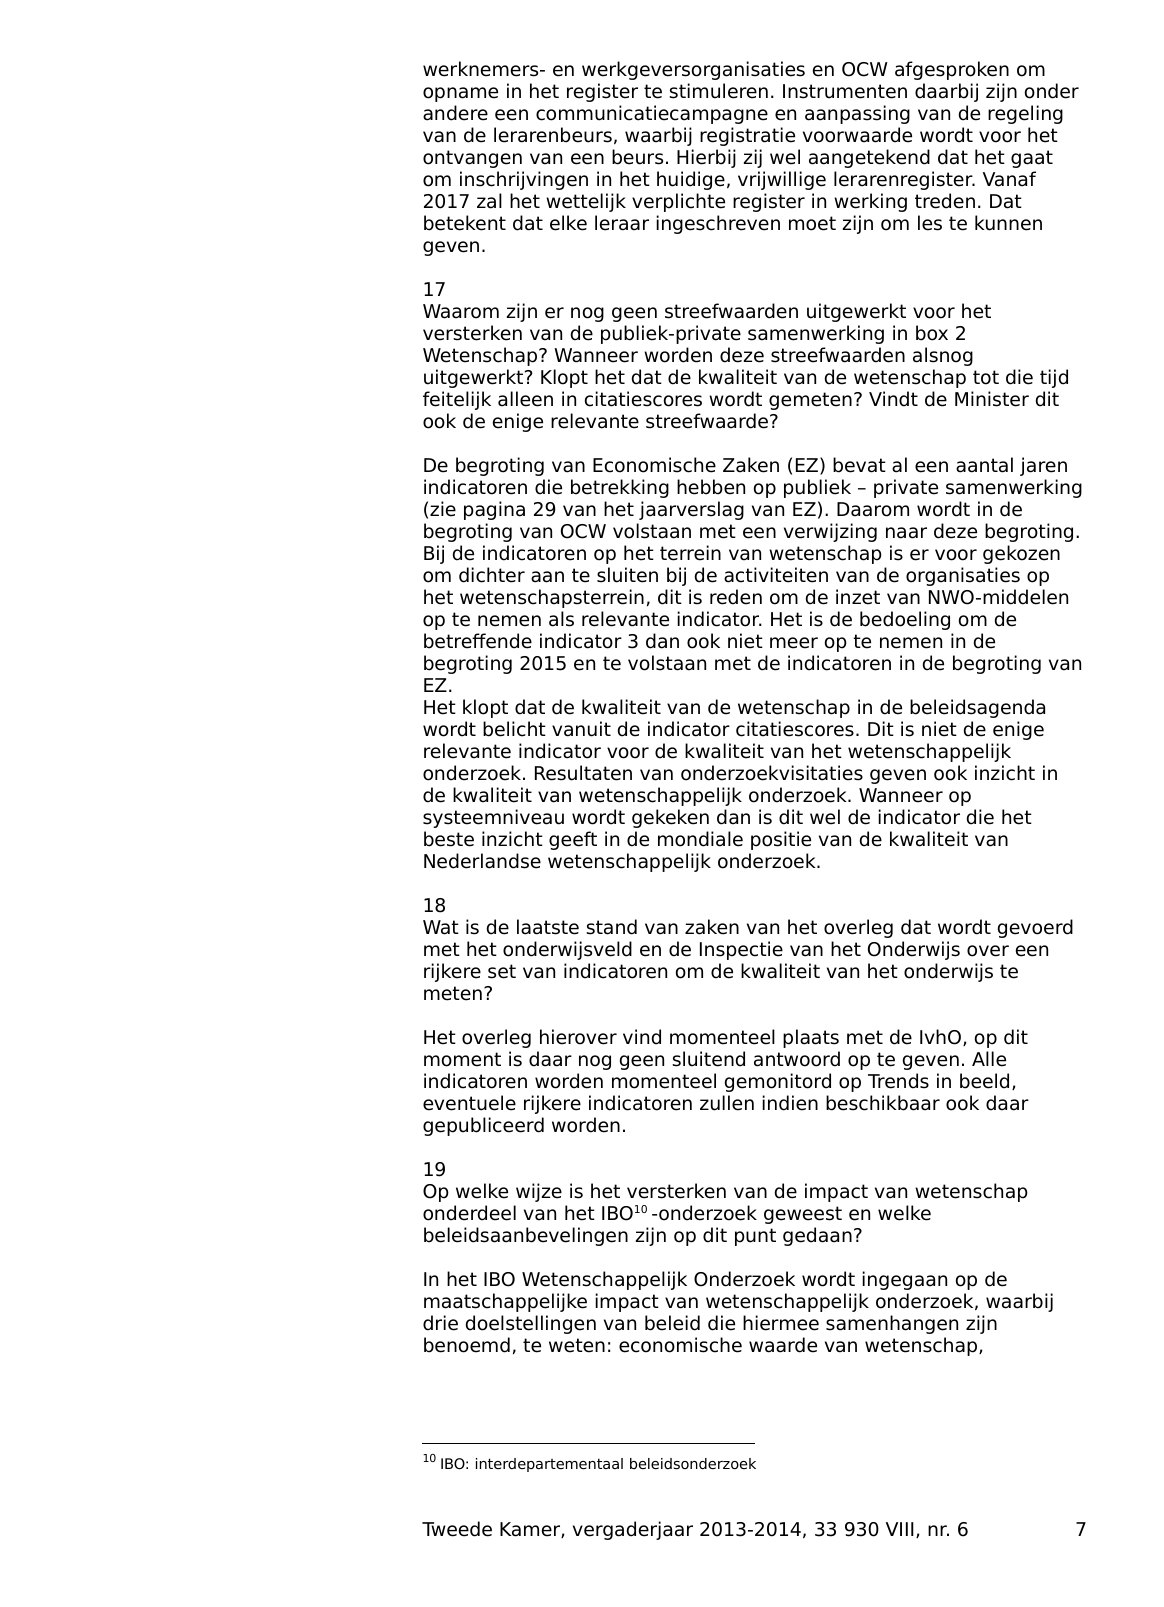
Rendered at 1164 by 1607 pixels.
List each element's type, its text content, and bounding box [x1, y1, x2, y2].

text werknemers- en werkgeversorganisaties en OCW afgesproken om opname in het register te stimuleren. Instrumenten daarbij zijn onder andere een communicatiecampagne en aanpassing van de regeling van de lerarenbeurs, waarbij registratie voorwaarde wordt voor het ontvangen van een beurs. Hierbij zij wel aangetekend dat het gaat om inschrijvingen in het huidige, vrijwillige lerarenregister. Vanaf 2017 zal het wettelijk verplichte register in werking treden. Dat betekent dat elke leraar ingeschreven moet zijn om les te kunnen geven. [422, 59, 1087, 257]
text 17 [422, 279, 1087, 301]
text Op welke wijze is het versterken van de impact van wetenschap onderdeel van het IBO-onderzoek geweest en welke beleidsaanbevelingen zijn op dit punt gedaan? [422, 1181, 1087, 1247]
text 18 [422, 895, 1087, 917]
text 19 [422, 1159, 1087, 1181]
text Het klopt dat de kwaliteit van de wetenschap in de beleidsagenda wordt belicht vanuit de indicator citatiescores. Dit is niet de enige relevante indicator voor de kwaliteit van het wetenschappelijk onderzoek. Resultaten van onderzoekvisitaties geven ook inzicht in de kwaliteit van wetenschappelijk onderzoek. Wanneer op systeemniveau wordt gekeken dan is dit wel de indicator die het beste inzicht geeft in de mondiale positie van de kwaliteit van Nederlandse wetenschappelijk onderzoek. [422, 697, 1087, 873]
text Wat is de laatste stand van zaken van het overleg dat wordt gevoerd met het onderwijsveld en de Inspectie van het Onderwijs over een rijkere set van indicatoren om de kwaliteit van het onderwijs te meten? [422, 917, 1087, 1005]
text Het overleg hierover vind momenteel plaats met de IvhO, op dit moment is daar nog geen sluitend antwoord op te geven. Alle indicatoren worden momenteel gemonitord op Trends in beeld, eventuele rijkere indicatoren zullen indien beschikbaar ook daar gepubliceerd worden. [422, 1027, 1087, 1137]
text Waarom zijn er nog geen streefwaarden uitgewerkt voor het versterken van de publiek-private samenwerking in box 2 Wetenschap? Wanneer worden deze streefwaarden alsnog uitgewerkt? Klopt het dat de kwaliteit van de wetenschap tot die tijd feitelijk alleen in citatiescores wordt gemeten? Vindt de Minister dit ook de enige relevante streefwaarde? [422, 301, 1087, 433]
text IBO: interdepartementaal beleidsonderzoek [422, 1452, 1087, 1474]
text In het IBO Wetenschappelijk Onderzoek wordt ingegaan op de maatschappelijke impact van wetenschappelijk onderzoek, waarbij drie doelstellingen van beleid die hiermee samenhangen zijn benoemd, te weten: economische waarde van wetenschap, [422, 1269, 1087, 1357]
text De begroting van Economische Zaken (EZ) bevat al een aantal jaren indicatoren die betrekking hebben op publiek – private samenwerking (zie pagina 29 van het jaarverslag van EZ). Daarom wordt in de begroting van OCW volstaan met een verwijzing naar deze begroting. Bij de indicatoren op het terrein van wetenschap is er voor gekozen om dichter aan te sluiten bij de activiteiten van de organisaties op het wetenschapsterrein, dit is reden om de inzet van NWO-middelen op te nemen als relevante indicator. Het is de bedoeling om de betreffende indicator 3 dan ook niet meer op te nemen in de begroting 2015 en te volstaan met de indicatoren in de begroting van EZ. [422, 455, 1087, 697]
